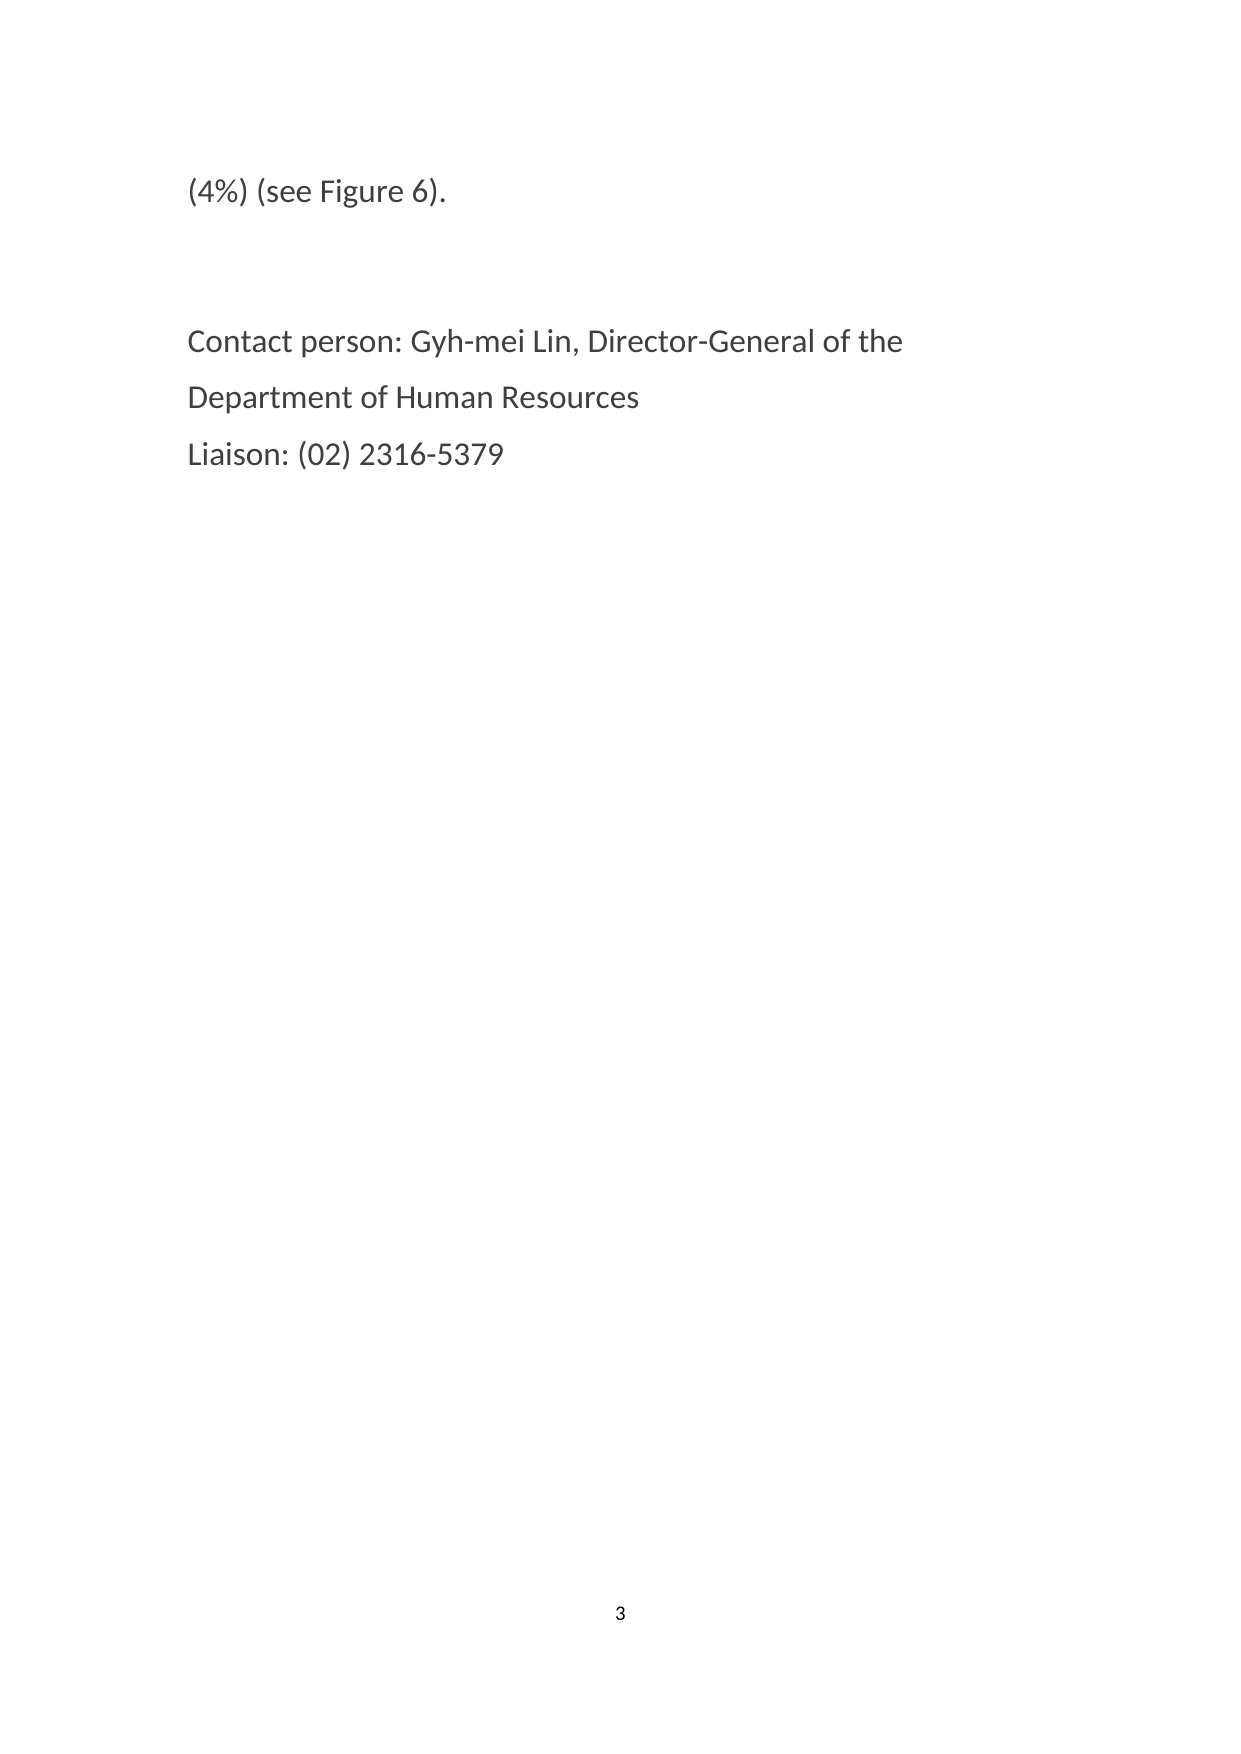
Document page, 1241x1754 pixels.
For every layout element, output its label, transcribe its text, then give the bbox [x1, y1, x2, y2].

text (4%) (see Figure 6). [187, 162, 1053, 219]
text Contact person: Gyh-mei Lin, Director-General of the Department of Human Resources Liaison: (02) 2316-5379 [187, 312, 1053, 481]
